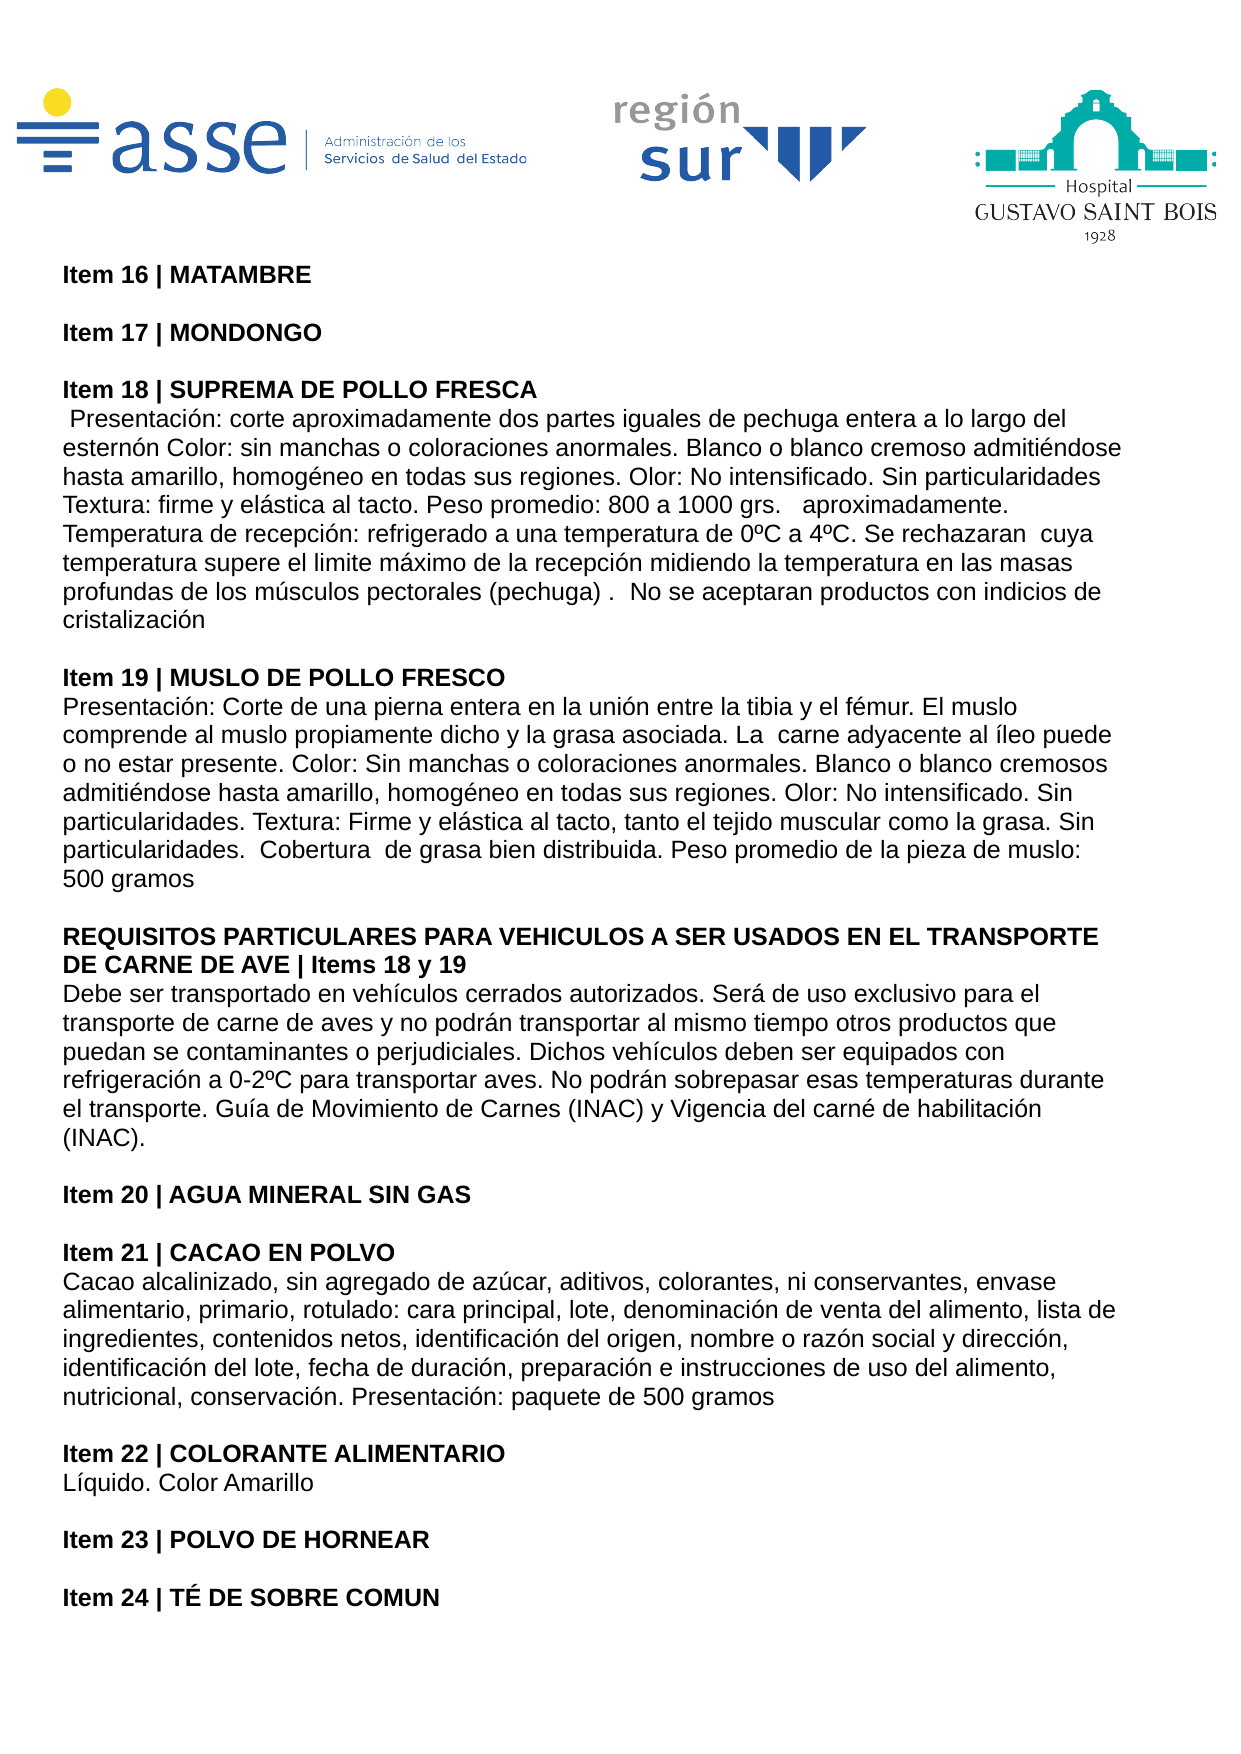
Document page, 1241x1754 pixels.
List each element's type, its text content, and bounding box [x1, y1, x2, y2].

text Item 19 | MUSLO DE POLLO FRESCO [62, 663, 1123, 692]
text Item 16 | MATAMBRE [62, 260, 1123, 289]
text Cacao alcalinizado, sin agregado de azúcar, aditivos, colorantes, ni conservantes, envase alimentario, primario, rotulado: cara principal, lote, denominación de venta del alimento, lista de ingredientes, contenidos netos, identificación del origen, nombre o razón social y dirección, identificación del lote, fecha de duración, preparación e instrucciones de uso del alimento, nutricional, conservación. Presentación: paquete de 500 gramos [62, 1267, 1123, 1410]
text Item 24 | TÉ DE SOBRE COMUN [62, 1583, 1123, 1612]
text Item 20 | AGUA MINERAL SIN GAS [62, 1180, 1123, 1209]
text REQUISITOS PARTICULARES PARA VEHICULOS A SER USADOS EN EL TRANSPORTE DE CARNE DE AVE | Items 18 y 19 [62, 922, 1123, 979]
picture [975, 90, 1217, 244]
text Item 22 | COLORANTE ALIMENTARIO [62, 1439, 1123, 1468]
text Líquido. Color Amarillo [62, 1468, 1123, 1497]
text Presentación: Corte de una pierna entera en la unión entre la tibia y el fémur. El muslo comprende al muslo propiamente dicho y la grasa asociada. La carne adyacente al íleo puede o no estar presente. Color: Sin manchas o coloraciones anormales. Blanco o blanco cremosos admitiéndose hasta amarillo, homogéneo en todas sus regiones. Olor: No intensificado. Sin particularidades. Textura: Firme y elástica al tacto, tanto el tejido muscular como la grasa. Sin particularidades. Cobertura de grasa bien distribuida. Peso promedio de la pieza de muslo: 500 gramos [62, 692, 1123, 893]
text Item 21 | CACAO EN POLVO [62, 1238, 1123, 1267]
text Item 18 | SUPREMA DE POLLO FRESCA [62, 375, 1123, 404]
text Item 23 | POLVO DE HORNEAR [62, 1525, 1123, 1554]
picture [614, 92, 867, 182]
text Debe ser transportado en vehículos cerrados autorizados. Será de uso exclusivo para el transporte de carne de aves y no podrán transportar al mismo tiempo otros productos que puedan se contaminantes o perjudiciales. Dichos vehículos deben ser equipados con refrigeración a 0-2ºC para transportar aves. No podrán sobrepasar esas temperaturas durante el transporte. Guía de Movimiento de Carnes (INAC) y Vigencia del carné de habilitación (INAC). [62, 979, 1123, 1152]
text Presentación: corte aproximadamente dos partes iguales de pechuga entera a lo largo del esternón Color: sin manchas o coloraciones anormales. Blanco o blanco cremoso admitiéndose hasta amarillo, homogéneo en todas sus regiones. Olor: No intensificado. Sin particularidades Textura: firme y elástica al tacto. Peso promedio: 800 a 1000 grs. aproximadamente. Temperatura de recepción: refrigerado a una temperatura de 0ºC a 4ºC. Se rechazaran cuya temperatura supere el limite máximo de la recepción midiendo la temperatura en las masas profundas de los músculos pectorales (pechuga) . No se aceptaran productos con indicios de cristalización [62, 404, 1123, 634]
text Item 17 | MONDONGO [62, 318, 1123, 347]
picture [16, 88, 527, 174]
